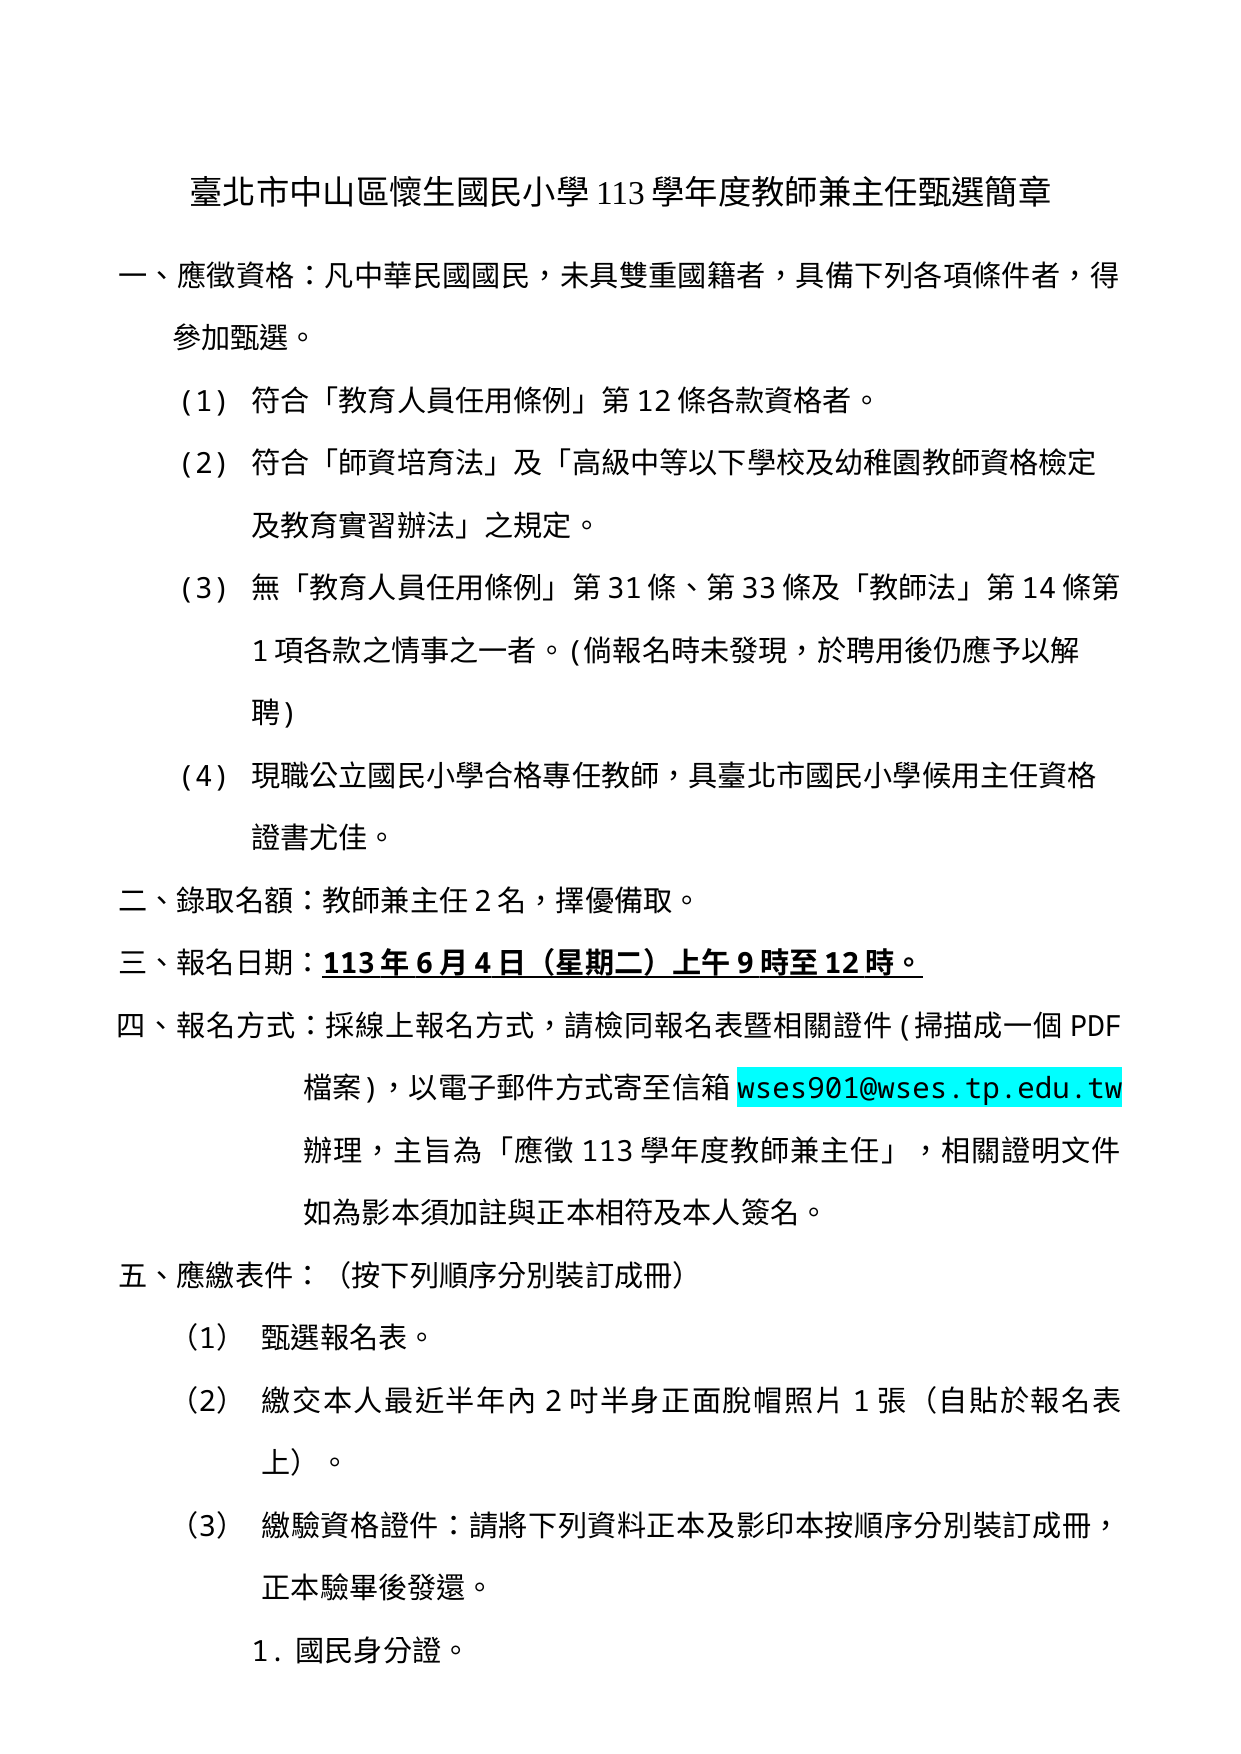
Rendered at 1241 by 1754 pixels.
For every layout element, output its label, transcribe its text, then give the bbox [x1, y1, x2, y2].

list 國民身分證。 [251, 1607, 1122, 1669]
text 臺北市中山區懷生國民小學113學年度教師兼主任甄選簡章 [118, 171, 1122, 213]
list 甄選報名表。 [169, 1294, 1122, 1357]
list 繳交本人最近半年內2吋半身正面脫帽照片1張（自貼於報名表上）。 [169, 1357, 1122, 1482]
text 五、應繳表件：（按下列順序分別裝訂成冊） [118, 1232, 1122, 1294]
list 現職公立國民小學合格專任教師，具臺北市國民小學候用主任資格證書尤佳。 [177, 732, 1122, 857]
text 二、錄取名額：教師兼主任2名，擇優備取。 [118, 857, 1122, 919]
list 無「教育人員任用條例」第31條、第33條及「教師法」第14條第1項各款之情事之一者。(倘報名時未發現，於聘用後仍應予以解聘) [177, 544, 1122, 732]
list 符合「師資培育法」及「高級中等以下學校及幼稚園教師資格檢定及教育實習辦法」之規定。 [177, 419, 1122, 544]
text 三、報名日期：113年6月4日（星期二）上午9時至12時。 [118, 919, 1122, 982]
text 四、報名方式：採線上報名方式，請檢同報名表暨相關證件(掃描成一個PDF檔案)，以電子郵件方式寄至信箱wses901@wses.tp.edu.tw辦理，主旨為「應徵113學年度教師兼主任」，相關證明文件如為影本須加註與正本相符及本人簽名。 [117, 982, 1122, 1232]
list 繳驗資格證件：請將下列資料正本及影印本按順序分別裝訂成冊，正本驗畢後發還。 [169, 1482, 1122, 1607]
list 符合「教育人員任用條例」第12條各款資格者。 [177, 357, 1122, 419]
text 一、應徵資格：凡中華民國國民，未具雙重國籍者，具備下列各項條件者，得參加甄選。 [118, 232, 1122, 357]
